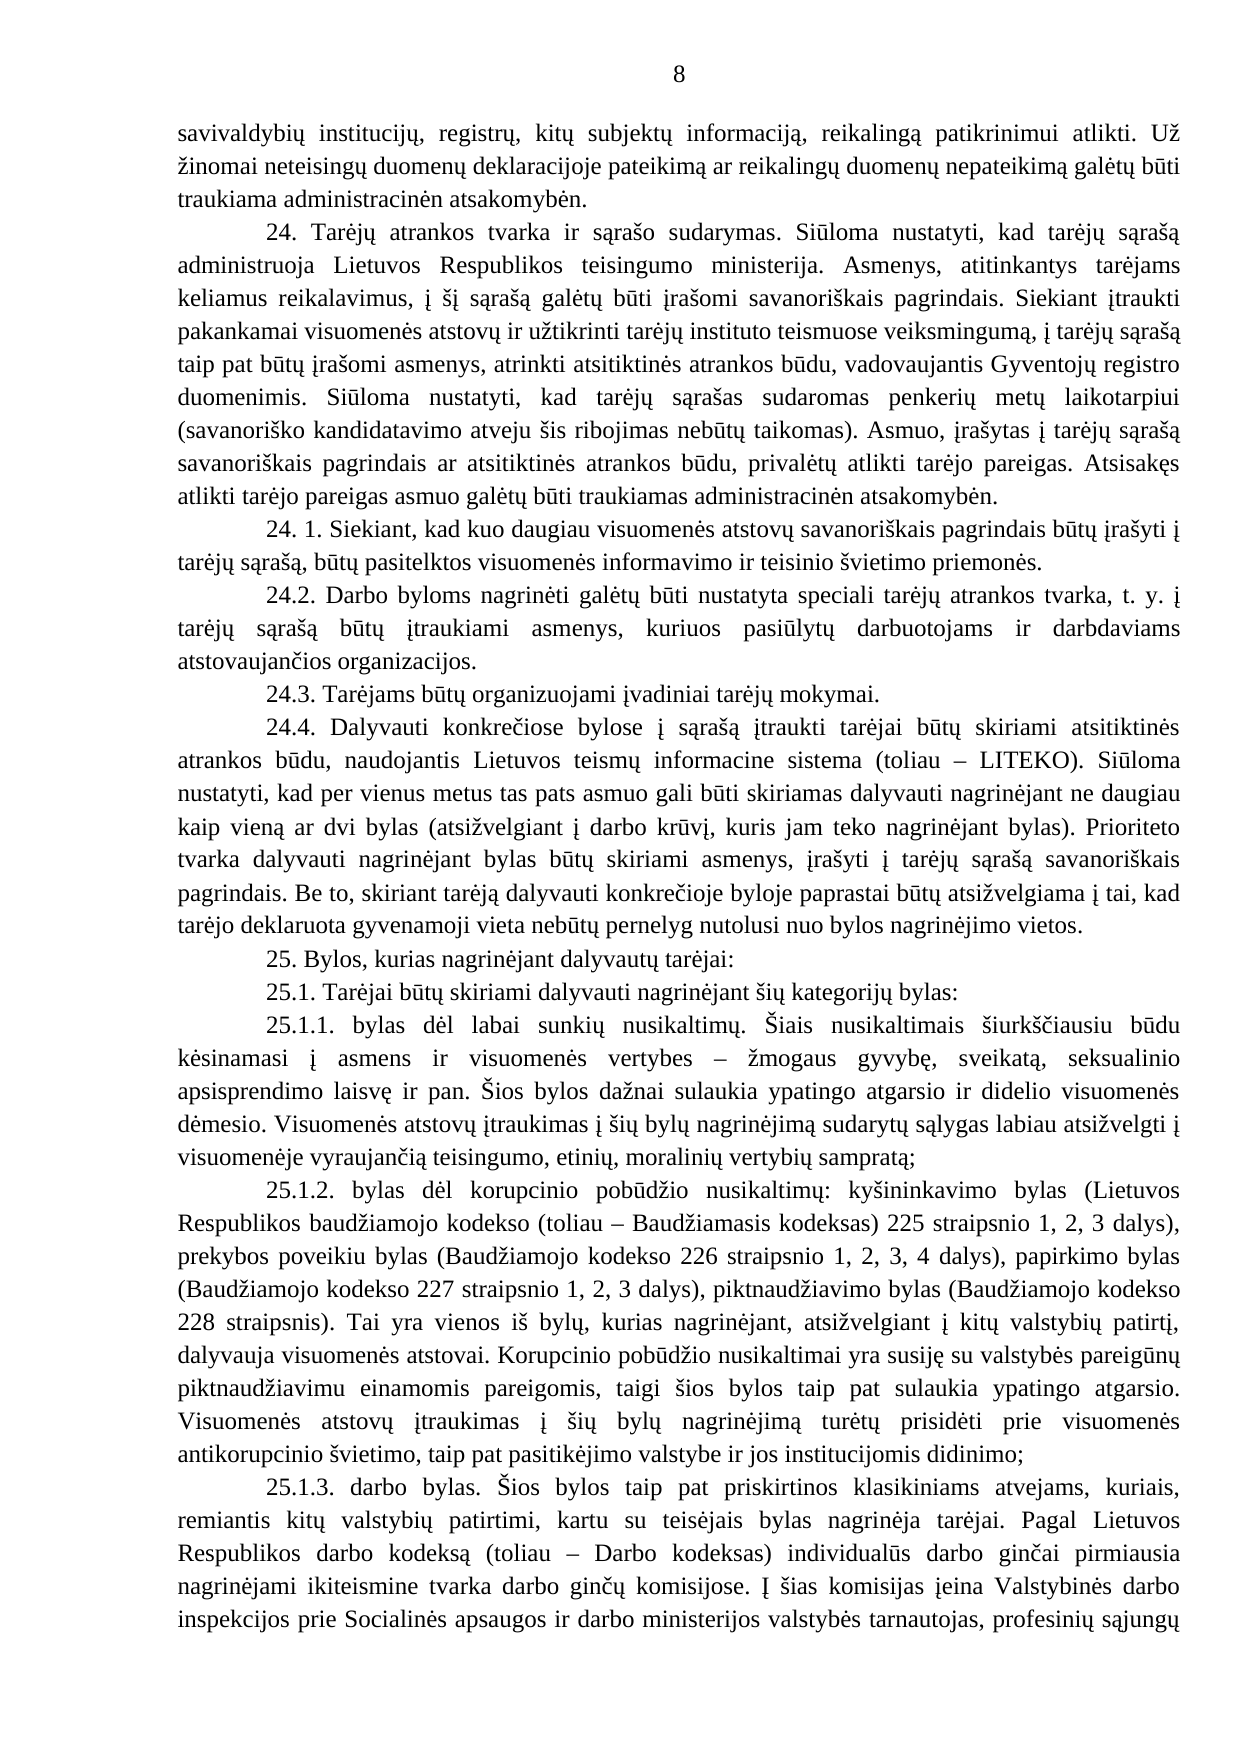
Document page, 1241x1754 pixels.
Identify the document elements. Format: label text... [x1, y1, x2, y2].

text 24.4. Dalyvauti konkrečiose bylose į sąrašą įtraukti tarėjai būtų skiriami atsitiktinės atrankos būdu, naudojantis Lietuvos teismų informacine sistema (toliau – LITEKO). Siūloma nustatyti, kad per vienus metus tas pats asmuo gali būti skiriamas dalyvauti nagrinėjant ne daugiau kaip vieną ar dvi bylas (atsižvelgiant į darbo krūvį, kuris jam teko nagrinėjant bylas). Prioriteto tvarka dalyvauti nagrinėjant bylas būtų skiriami asmenys, įrašyti į tarėjų sąrašą savanoriškais pagrindais. Be to, skiriant tarėją dalyvauti konkrečioje byloje paprastai būtų atsižvelgiama į tai, kad tarėjo deklaruota gyvenamoji vieta nebūtų pernelyg nutolusi nuo bylos nagrinėjimo vietos. [177, 712, 1181, 939]
text 24.2. Darbo byloms nagrinėti galėtų būti nustatyta speciali tarėjų atrankos tvarka, t. y. į tarėjų sąrašą būtų įtraukiami asmenys, kuriuos pasiūlytų darbuotojams ir darbdaviams atstovaujančios organizacijos. [177, 580, 1181, 675]
text savivaldybių institucijų, registrų, kitų subjektų informaciją, reikalingą patikrinimui atlikti. Už žinomai neteisingų duomenų deklaracijoje pateikimą ar reikalingų duomenų nepateikimą galėtų būti traukiama administracinėn atsakomybėn. [177, 118, 1181, 213]
text 25.1.3. darbo bylas. Šios bylos taip pat priskirtinos klasikiniams atvejams, kuriais, remiantis kitų valstybių patirtimi, kartu su teisėjais bylas nagrinėja tarėjai. Pagal Lietuvos Respublikos darbo kodeksą (toliau – Darbo kodeksas) individualūs darbo ginčai pirmiausia nagrinėjami ikiteismine tvarka darbo ginčų komisijose. Į šias komisijas įeina Valstybinės darbo inspekcijos prie Socialinės apsaugos ir darbo ministerijos valstybės tarnautojas, profesinių sąjungų [177, 1472, 1181, 1633]
text 25. Bylos, kurias nagrinėjant dalyvautų tarėjai: [177, 944, 1181, 972]
text 25.1.1. bylas dėl labai sunkių nusikaltimų. Šiais nusikaltimais šiurkščiausiu būdu kėsinamasi į asmens ir visuomenės vertybes – žmogaus gyvybę, sveikatą, seksualinio apsisprendimo laisvę ir pan. Šios bylos dažnai sulaukia ypatingo atgarsio ir didelio visuomenės dėmesio. Visuomenės atstovų įtraukimas į šių bylų nagrinėjimą sudarytų sąlygas labiau atsižvelgti į visuomenėje vyraujančią teisingumo, etinių, moralinių vertybių sampratą; [177, 1010, 1181, 1171]
text 24. Tarėjų atrankos tvarka ir sąrašo sudarymas. Siūloma nustatyti, kad tarėjų sąrašą administruoja Lietuvos Respublikos teisingumo ministerija. Asmenys, atitinkantys tarėjams keliamus reikalavimus, į šį sąrašą galėtų būti įrašomi savanoriškais pagrindais. Siekiant įtraukti pakankamai visuomenės atstovų ir užtikrinti tarėjų instituto teismuose veiksmingumą, į tarėjų sąrašą taip pat būtų įrašomi asmenys, atrinkti atsitiktinės atrankos būdu, vadovaujantis Gyventojų registro duomenimis. Siūloma nustatyti, kad tarėjų sąrašas sudaromas penkerių metų laikotarpiui (savanoriško kandidatavimo atveju šis ribojimas nebūtų taikomas). Asmuo, įrašytas į tarėjų sąrašą savanoriškais pagrindais ar atsitiktinės atrankos būdu, privalėtų atlikti tarėjo pareigas. Atsisakęs atlikti tarėjo pareigas asmuo galėtų būti traukiamas administracinėn atsakomybėn. [177, 217, 1181, 510]
text 24. 1. Siekiant, kad kuo daugiau visuomenės atstovų savanoriškais pagrindais būtų įrašyti į tarėjų sąrašą, būtų pasitelktos visuomenės informavimo ir teisinio švietimo priemonės. [177, 514, 1181, 576]
text 25.1.2. bylas dėl korupcinio pobūdžio nusikaltimų: kyšininkavimo bylas (Lietuvos Respublikos baudžiamojo kodekso (toliau – Baudžiamasis kodeksas) 225 straipsnio 1, 2, 3 dalys), prekybos poveikiu bylas (Baudžiamojo kodekso 226 straipsnio 1, 2, 3, 4 dalys), papirkimo bylas (Baudžiamojo kodekso 227 straipsnio 1, 2, 3 dalys), piktnaudžiavimo bylas (Baudžiamojo kodekso 228 straipsnis). Tai yra vienos iš bylų, kurias nagrinėjant, atsižvelgiant į kitų valstybių patirtį, dalyvauja visuomenės atstovai. Korupcinio pobūdžio nusikaltimai yra susiję su valstybės pareigūnų piktnaudžiavimu einamomis pareigomis, taigi šios bylos taip pat sulaukia ypatingo atgarsio. Visuomenės atstovų įtraukimas į šių bylų nagrinėjimą turėtų prisidėti prie visuomenės antikorupcinio švietimo, taip pat pasitikėjimo valstybe ir jos institucijomis didinimo; [177, 1175, 1181, 1468]
text 24.3. Tarėjams būtų organizuojami įvadiniai tarėjų mokymai. [177, 679, 1181, 708]
text 25.1. Tarėjai būtų skiriami dalyvauti nagrinėjant šių kategorijų bylas: [177, 977, 1181, 1005]
